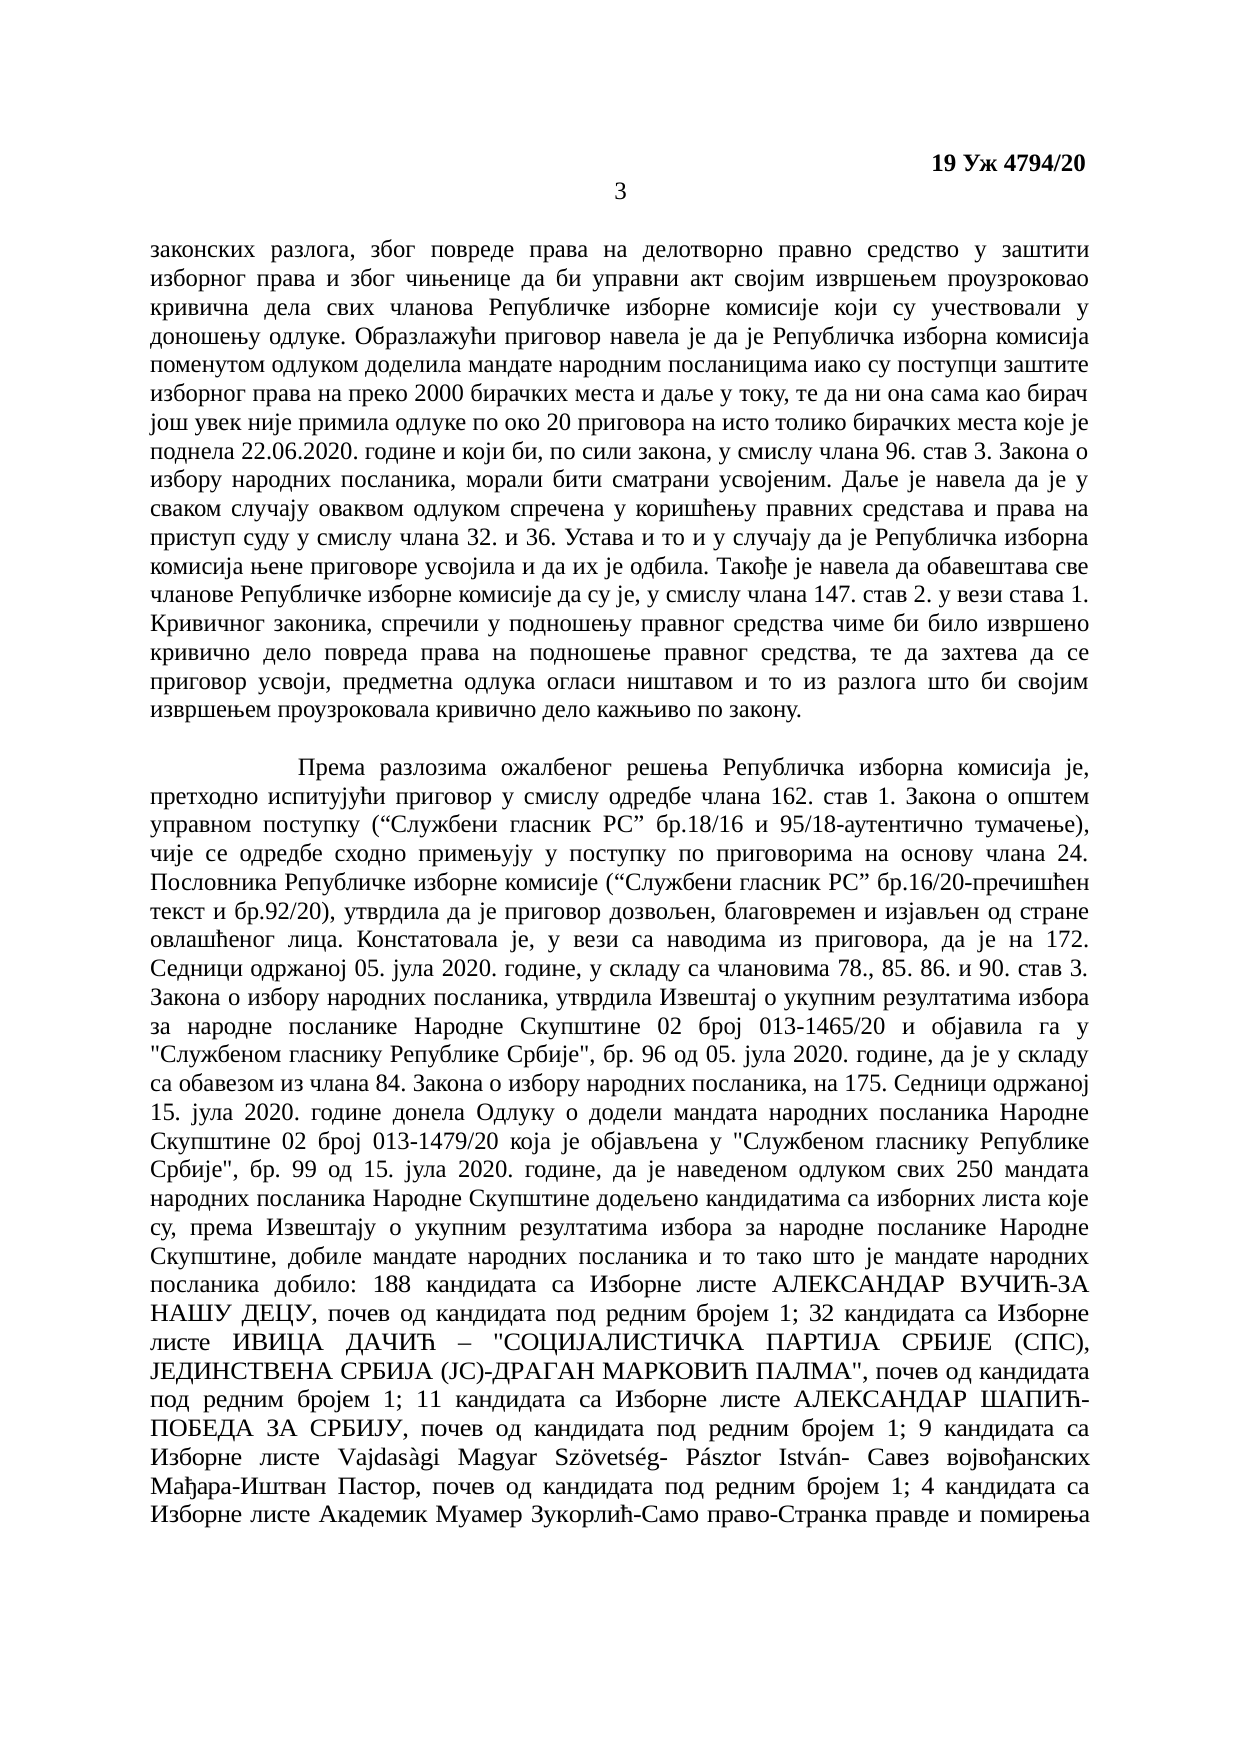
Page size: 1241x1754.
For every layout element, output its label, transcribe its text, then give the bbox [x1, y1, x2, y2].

text Према разлозима ожалбеног решења Републичка изборна комисија је, претходно испитујући приговор у смислу одредбе члана 162. став 1. Закона о општем управном поступку (“Службени гласник РС” бр.18/16 и 95/18-аутентично тумачење), чије се одредбе сходно примењују у поступку по приговорима на основу члана 24. Пословника Републичке изборне комисије (“Службени гласник РС” бр.16/20-пречишћен текст и бр.92/20), утврдила да је приговор дозвољен, благовремен и изјављен од стране овлашћеног лица. Констатовала је, у вези са наводима из приговора, да је на 172. Седници одржаној 05. јула 2020. године, у складу са члановима 78., 85. 86. и 90. став 3. Закона о избору народних посланика, утврдила Извештај о укупним резултатима избора за народне посланике Народне Скупштине 02 број 013-1465/20 и објавила га у "Службеном гласнику Републике Србије", бр. 96 од 05. јула 2020. године, да је у складу са обавезом из члана 84. Закона о избору народних посланика, на 175. Седници одржаној 15. јула 2020. године донела Одлуку о додели мандата народних посланика Народне Скупштине 02 број 013-1479/20 која је објављена у "Службеном гласнику Републике Србије", бр. 99 од 15. јула 2020. године, да је наведеном одлуком свих 250 мандата народних посланика Народне Скупштине додељено кандидатима са изборних листа које су, према Извештају о укупним резултатима избора за народне посланике Народне Скупштине, добиле мандате народних посланика и то тако што је мандате народних посланика добило: 188 кандидата са Изборне листе АЛЕКСАНДАР ВУЧИЋ-ЗА НАШУ ДЕЦУ, почев од кандидата под редним бројем 1; 32 кандидата са Изборне листе ИВИЦА ДАЧИЋ – "СОЦИЈАЛИСТИЧКА ПАРТИЈА СРБИЈЕ (СПС), ЈЕДИНСТВЕНА СРБИЈА (ЈС)-ДРАГАН МАРКОВИЋ ПАЛМА", почев од кандидата под редним бројем 1; 11 кандидата са Изборне листе АЛЕКСАНДАР ШАПИЋ-ПОБЕДА ЗА СРБИЈУ, почев од кандидата под редним бројем 1; 9 кандидата са Изборне листе Vajdasàgi Magyar Szövetség- Pásztor István- Савез војвођанских Мађара-Иштван Пастор, почев од кандидата под редним бројем 1; 4 кандидата са Изборне листе Академик Муамер Зукорлић-Само право-Странка правде и помирења [150, 752, 1091, 1528]
text законских разлога, због повреде права на делотворно правно средство у заштити изборног права и због чињенице да би управни акт својим извршењем проузроковао кривична дела свих чланова Републичке изборне комисије који су учествовали у доношењу одлуке. Образлажући приговор навела је да је Републичка изборна комисија поменутом одлуком доделила мандате народним посланицима иако су поступци заштите изборног права на преко 2000 бирачких места и даље у току, те да ни она сама као бирач још увек није примила одлуке по око 20 приговора на исто толико бирачких места које је поднела 22.06.2020. године и који би, по сили закона, у смислу члана 96. став 3. Закона о избору народних посланика, морали бити сматрани усвојеним. Даље је навела да је у сваком случају оваквом одлуком спречена у коришћењу правних средстава и права на приступ суду у смислу члана 32. и 36. Устава и то и у случају да је Републичка изборна комисија њене приговоре усвојила и да их је одбила. Такође је навела да обавештава све чланове Републичке изборне комисије да су је, у смислу члана 147. став 2. у вези става 1. Кривичног законика, спречили у подношењу правног средства чиме би било извршено кривично дело повреда права на подношење правног средства, те да захтева да се приговор усвоји, предметна одлука огласи ништавом и то из разлога што би својим извршењем проузроковала кривично дело кажњиво по закону. [150, 234, 1091, 723]
